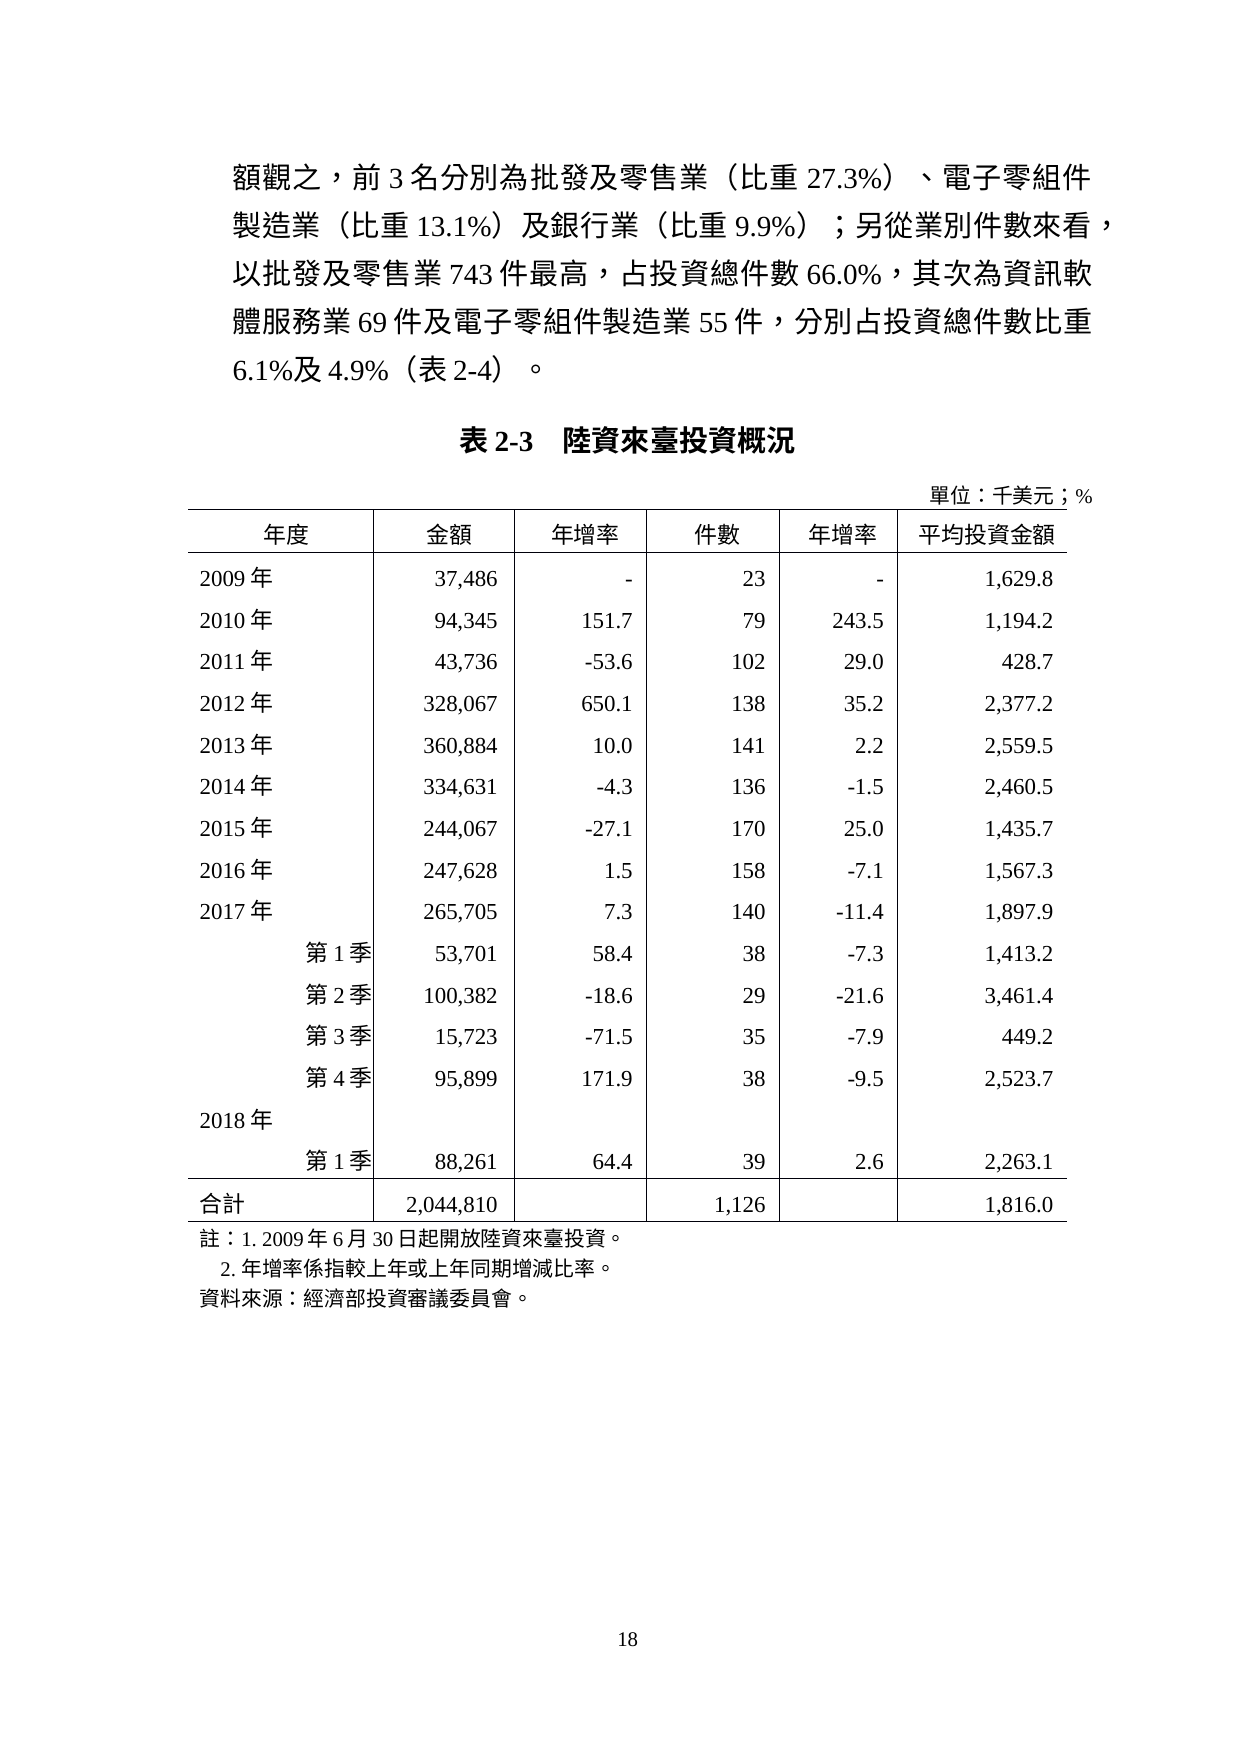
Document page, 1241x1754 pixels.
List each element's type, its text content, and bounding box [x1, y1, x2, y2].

text 單位：千美元；% [162, 479, 1092, 509]
table_cell 244,067 [374, 803, 514, 845]
table_cell 58.4 [515, 928, 646, 970]
table_cell 1.5 [515, 845, 646, 886]
table_cell 88,261 [374, 1136, 514, 1178]
table_cell 7.3 [515, 886, 646, 928]
table_cell 64.4 [515, 1136, 646, 1178]
table_cell 2009年 [188, 553, 373, 595]
table_cell 138 141 [647, 678, 779, 761]
table_cell 1,816.0 [898, 1179, 1067, 1221]
table_cell 1,629.8 [898, 553, 1067, 595]
table_header 年度 [188, 510, 373, 552]
table_cell 428.7 [898, 636, 1067, 678]
table_cell 171.9 [515, 1053, 646, 1095]
table_header 年增率 [515, 510, 646, 552]
table_cell 1,567.3 [898, 845, 1067, 886]
table_cell 243.5 [780, 595, 897, 636]
table_cell 15,723 [374, 1011, 514, 1053]
table_header 平均投資金額 [898, 510, 1067, 552]
table_cell 2,523.7 [898, 1053, 1067, 1095]
table_cell -7.3 [780, 928, 897, 970]
table_cell 2,044,810 [374, 1179, 514, 1221]
table_cell 37,486 [374, 553, 514, 595]
table_cell 151.7 [515, 595, 646, 636]
table_cell 140 [647, 886, 779, 928]
table_cell 25.0 [780, 803, 897, 845]
table_header 件數 [647, 510, 779, 552]
table_cell -1.5 [780, 761, 897, 803]
table_cell 136 [647, 761, 779, 803]
table_cell [374, 1095, 514, 1136]
table_cell 94,345 [374, 595, 514, 636]
table_cell 170 [647, 803, 779, 845]
table_cell 2011年 [188, 636, 373, 678]
table_cell 第1季 [188, 928, 373, 970]
table_cell 35.2 2.2 [780, 678, 897, 761]
table_cell 2014年 [188, 761, 373, 803]
table_cell - [780, 553, 897, 595]
table_cell 第2季 [188, 970, 373, 1011]
table_cell 328,067 360,884 [374, 678, 514, 761]
table_cell [515, 1095, 646, 1136]
table_cell 第3季 [188, 1011, 373, 1053]
table_cell 35 [647, 1011, 779, 1053]
table_cell 2010年 [188, 595, 373, 636]
table_cell 2016年 [188, 845, 373, 886]
table_cell [780, 1095, 897, 1136]
table_cell -18.6 [515, 970, 646, 1011]
table_cell 2,263.1 [898, 1136, 1067, 1178]
table_cell 38 [647, 1053, 779, 1095]
table_cell 3,461.4 [898, 970, 1067, 1011]
table_cell 100,382 [374, 970, 514, 1011]
table_cell 43,736 [374, 636, 514, 678]
table_cell 2018年 [188, 1095, 373, 1136]
table_cell 334,631 [374, 761, 514, 803]
table_cell 1,413.2 [898, 928, 1067, 970]
table_cell 53,701 [374, 928, 514, 970]
table_cell 102 [647, 636, 779, 678]
table_cell - [515, 553, 646, 595]
table_cell 1,435.7 [898, 803, 1067, 845]
table_cell 合計 [188, 1179, 373, 1221]
table_cell 39 [647, 1136, 779, 1178]
table_cell -4.3 [515, 761, 646, 803]
table_cell 2,377.2 2,559.5 [898, 678, 1067, 761]
table_cell 1,194.2 [898, 595, 1067, 636]
table_cell 2,460.5 [898, 761, 1067, 803]
table_cell 1,897.9 [898, 886, 1067, 928]
table_cell -21.6 [780, 970, 897, 1011]
table_cell 95,899 [374, 1053, 514, 1095]
table_cell 2.6 [780, 1136, 897, 1178]
table_cell 650.1 10.0 [515, 678, 646, 761]
table_header 金額 [374, 510, 514, 552]
table_cell -7.9 [780, 1011, 897, 1053]
table_cell 265,705 [374, 886, 514, 928]
table_cell 29 [647, 970, 779, 1011]
table_cell 第1季 [188, 1136, 373, 1178]
table_cell 247,628 [374, 845, 514, 886]
table_cell -71.5 [515, 1011, 646, 1053]
table_cell [515, 1179, 646, 1221]
table_cell -7.1 [780, 845, 897, 886]
table_cell -27.1 [515, 803, 646, 845]
table_cell 第4季 [188, 1053, 373, 1095]
table_cell 449.2 [898, 1011, 1067, 1053]
table_cell 29.0 [780, 636, 897, 678]
table_cell 38 [647, 928, 779, 970]
table_cell 2017年 [188, 886, 373, 928]
table_cell -11.4 [780, 886, 897, 928]
table_cell [647, 1095, 779, 1136]
table_cell [780, 1179, 897, 1221]
table_cell 2012年 2013年 [188, 678, 373, 761]
table_cell [898, 1095, 1067, 1136]
table_cell 23 [647, 553, 779, 595]
table_cell 1,126 [647, 1179, 779, 1221]
table_cell 註：1. 2009年6月30日起開放陸資來臺投資。 2. 年增率係指較上年或上年同期增減比率。 資料來源：經濟部投資審議委員會。 [188, 1222, 1067, 1312]
table_cell -53.6 [515, 636, 646, 678]
text 自2009年6月30日開放陸資來臺至2018年第1季，累計核准來臺投資件數1,126件，核准金額20.4億美元（表2-3）。就業別金額觀之，前3名分別為批發及零售業（比重27.3%）、電子零組件製造業（比重13.1%）及銀行業（比重9.9%）；另從業別件數來看，以批發及零售業743件最高，占投資總件數66.0%，其次為資訊軟體服務業69件及電子零組件製造業55件，分別占投資總件數比重6.1%及4.9%（表2-4）。 [232, 150, 1092, 389]
table_cell 158 [647, 845, 779, 886]
text 表2-3 陸資來臺投資概況 [162, 414, 1092, 460]
table_cell 79 [647, 595, 779, 636]
table_header 年增率 [780, 510, 897, 552]
table_cell 2015年 [188, 803, 373, 845]
table_cell -9.5 [780, 1053, 897, 1095]
